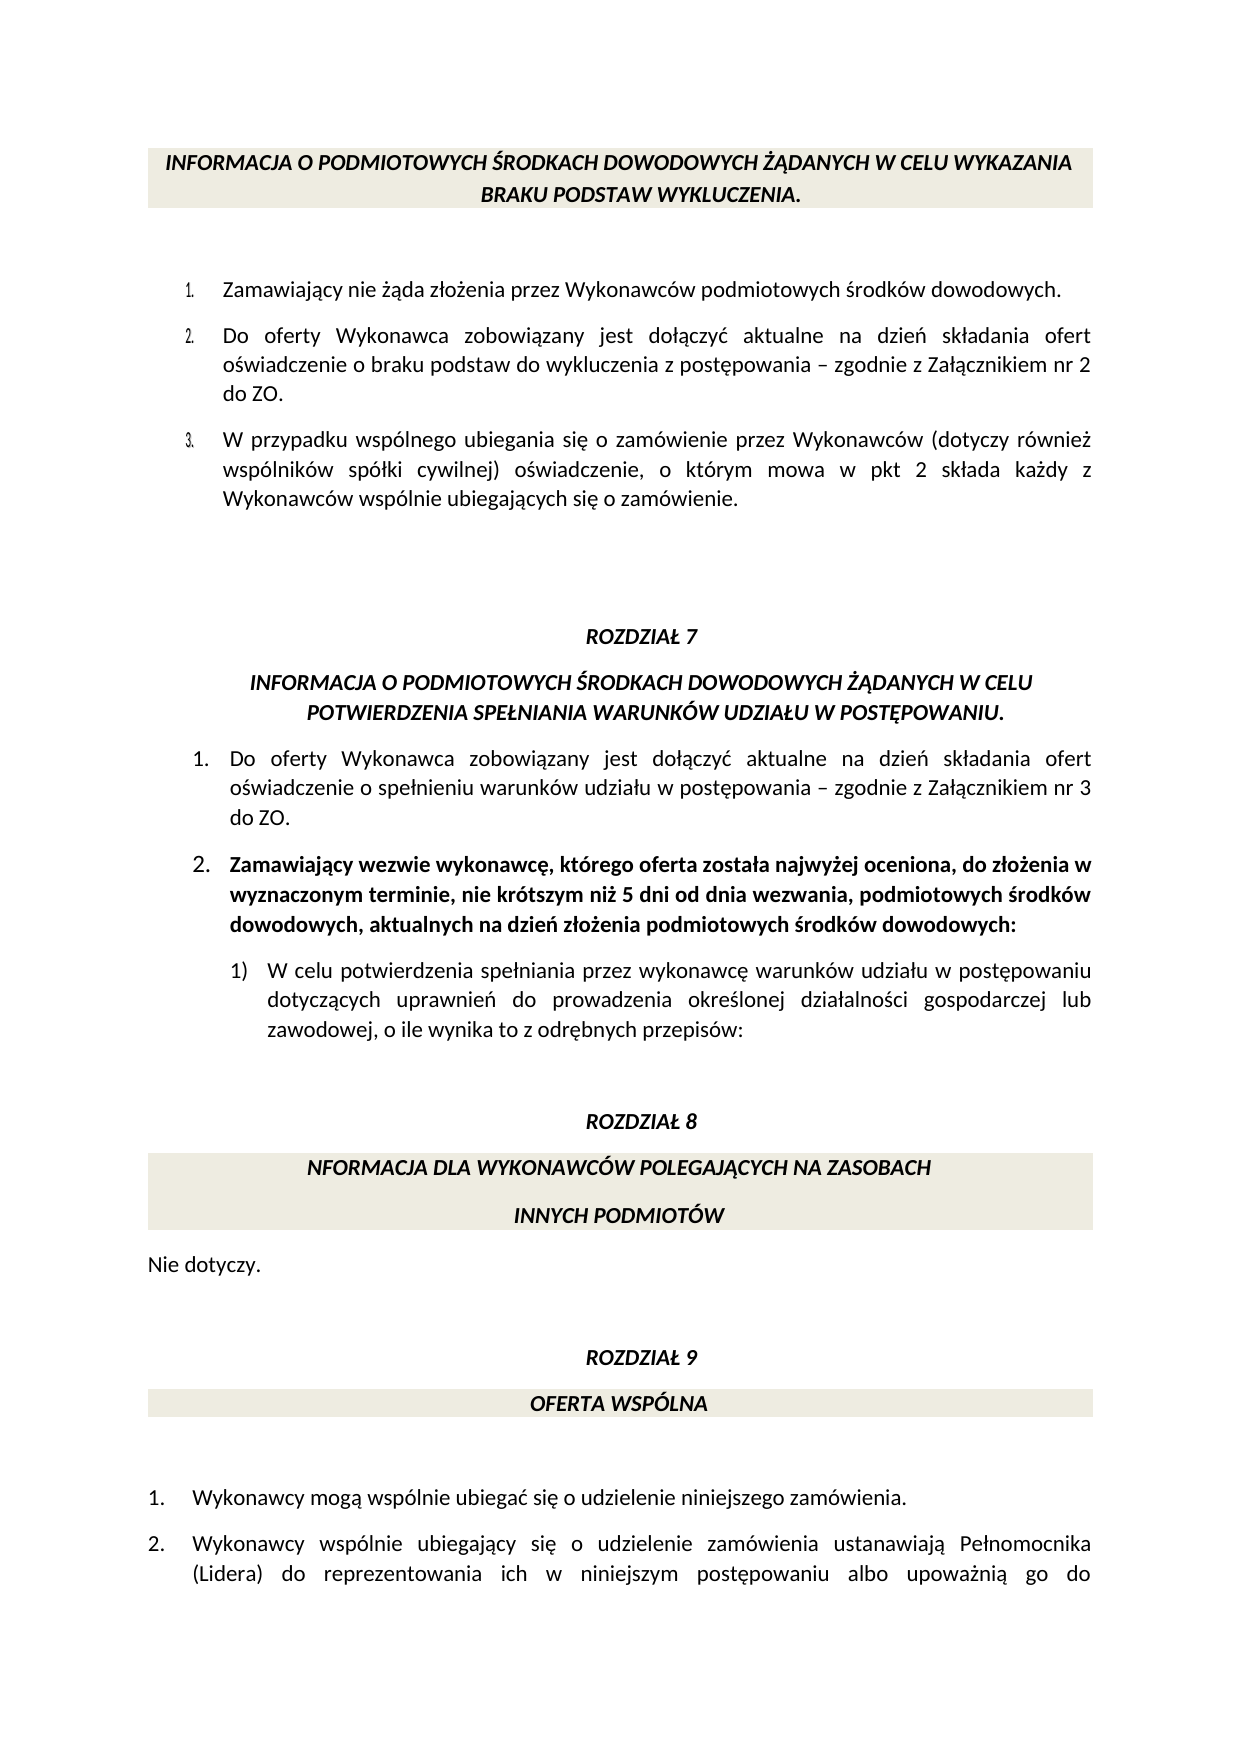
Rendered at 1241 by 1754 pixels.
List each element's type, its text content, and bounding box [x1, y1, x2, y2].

text ROZDZIAŁ 9 [192, 1343, 1093, 1371]
text INFORMACJA O PODMIOTOWYCH ŚRODKACH DOWODOWYCH ŻĄDANYCH W CELU WYKAZANIA BRAKU PODSTAW WYKLUCZENIA. [148, 148, 1093, 208]
list W celu potwierdzenia spełniania przez wykonawcę warunków udziału w postępowaniu dotyczących uprawnień do prowadzenia określonej działalności gospodarczej lub zawodowej, o ile wynika to z odrębnych przepisów: [229, 956, 1093, 1043]
list Do oferty Wykonawca zobowiązany jest dołączyć aktualne na dzień składania ofert oświadczenie o braku podstaw do wykluczenia z postępowania – zgodnie z Załącznikiem nr 2 do ZO. [185, 321, 1093, 407]
text OFERTA WSPÓLNA [148, 1389, 1093, 1417]
text ROZDZIAŁ 7 [192, 622, 1093, 650]
list Do oferty Wykonawca zobowiązany jest dołączyć aktualne na dzień składania ofert oświadczenie o spełnieniu warunków udziału w postępowania – zgodnie z Załącznikiem nr 3 do ZO. [192, 744, 1093, 831]
list Zamawiający nie żąda złożenia przez Wykonawców podmiotowych środków dowodowych. [185, 275, 1093, 303]
text Nie dotyczy. [148, 1251, 1093, 1278]
text NFORMACJA DLA WYKONAWCÓW POLEGAJĄCYCH NA ZASOBACH [148, 1153, 1093, 1181]
text ROZDZIAŁ 8 [192, 1107, 1093, 1135]
list Wykonawcy mogą wspólnie ubiegać się o udzielenie niniejszego zamówienia. [148, 1483, 1093, 1512]
list Zamawiający wezwie wykonawcę, którego oferta została najwyżej oceniona, do złożenia w wyznaczonym terminie, nie krótszym niż 5 dni od dnia wezwania, podmiotowych środków dowodowych, aktualnych na dzień złożenia podmiotowych środków dowodowych: [192, 849, 1093, 938]
list Wykonawcy wspólnie ubiegający się o udzielenie zamówienia ustanawiają Pełnomocnika (Lidera) do reprezentowania ich w niniejszym postępowaniu albo upoważnią go do [148, 1529, 1093, 1587]
list W przypadku wspólnego ubiegania się o zamówienie przez Wykonawców (dotyczy również wspólników spółki cywilnej) oświadczenie, o którym mowa w pkt 2 składa każdy z Wykonawców wspólnie ubiegających się o zamówienie. [185, 426, 1093, 512]
text INNYCH PODMIOTÓW [148, 1202, 1093, 1230]
text INFORMACJA O PODMIOTOWYCH ŚRODKACH DOWODOWYCH ŻĄDANYCH W CELU POTWIERDZENIA SPEŁNIANIA WARUNKÓW UDZIAŁU W POSTĘPOWANIU. [192, 668, 1093, 726]
